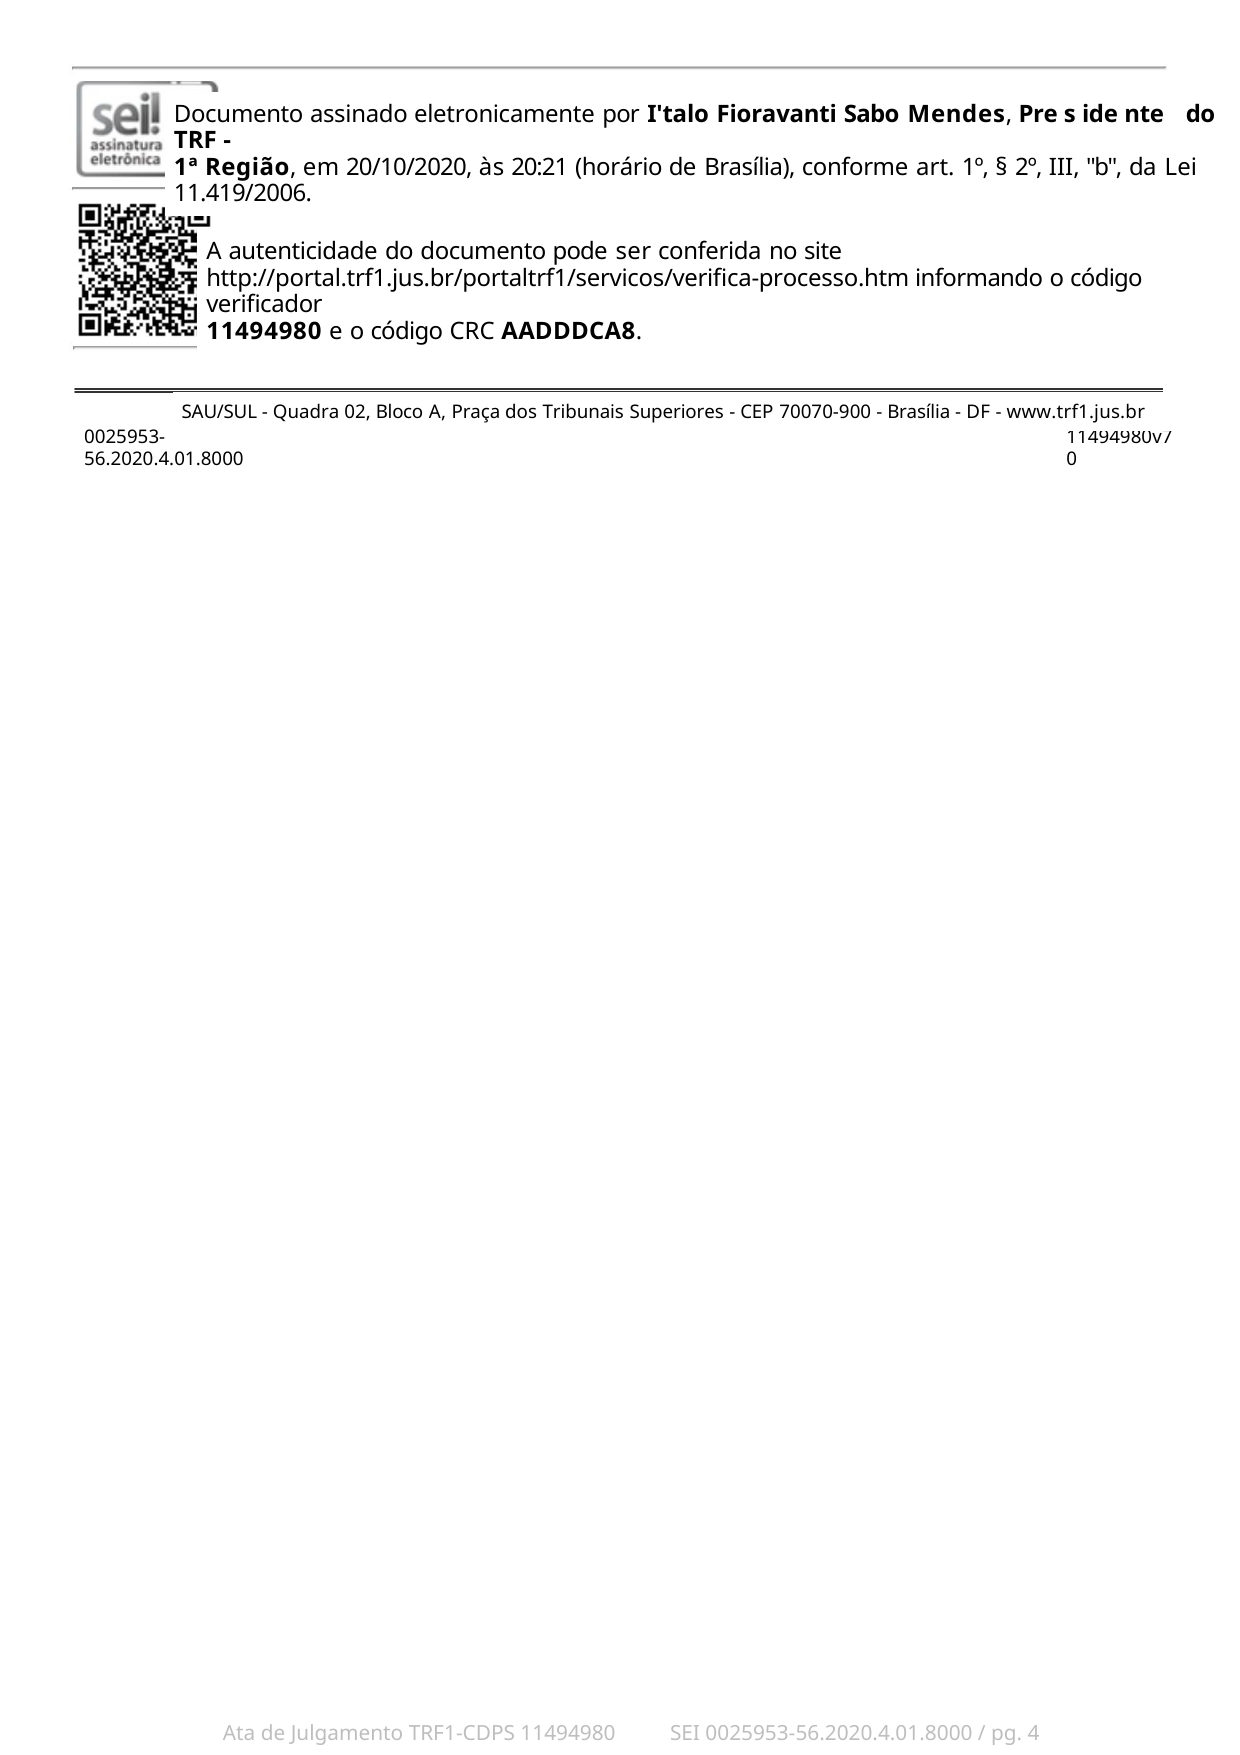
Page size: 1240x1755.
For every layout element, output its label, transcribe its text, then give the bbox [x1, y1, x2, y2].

text 1ª Região, em 20/10/2020, às 20:21 (horário de Brasília), conforme art. 1º, § 2º, III, "b", da Lei [174, 154, 1231, 181]
text 11494980v70 [1066, 431, 1182, 469]
text SAU/SUL - Quadra 02, Bloco A, Praça dos Tribunais Superiores - CEP 70070-900 - Brasília - DF - www.trf1.jus.br [181, 401, 1189, 422]
text Documento assinado eletronicamente por I'talo Fioravanti Sabo Mendes, Pre s ide nte do TRF - [174, 101, 1231, 154]
text A autenticidade do documento pode ser conferida no site [206, 238, 1231, 265]
text http://portal.trf1.jus.br/portaltrf1/servicos/verifica-processo.htm informando o código verificador [206, 265, 1231, 318]
picture [58, 58, 1179, 455]
text 11.419/2006. [174, 181, 1231, 207]
text 11494980 e o código CRC AADDDCA8. [206, 318, 1231, 345]
text Ata de Julgamento TRF1-CDPS 11494980 [223, 1722, 659, 1745]
text 0025953-56.2020.4.01.8000 [84, 427, 316, 469]
text SEI 0025953-56.2020.4.01.8000 / pg. 4 [670, 1722, 1072, 1745]
picture [325, 431, 1057, 455]
